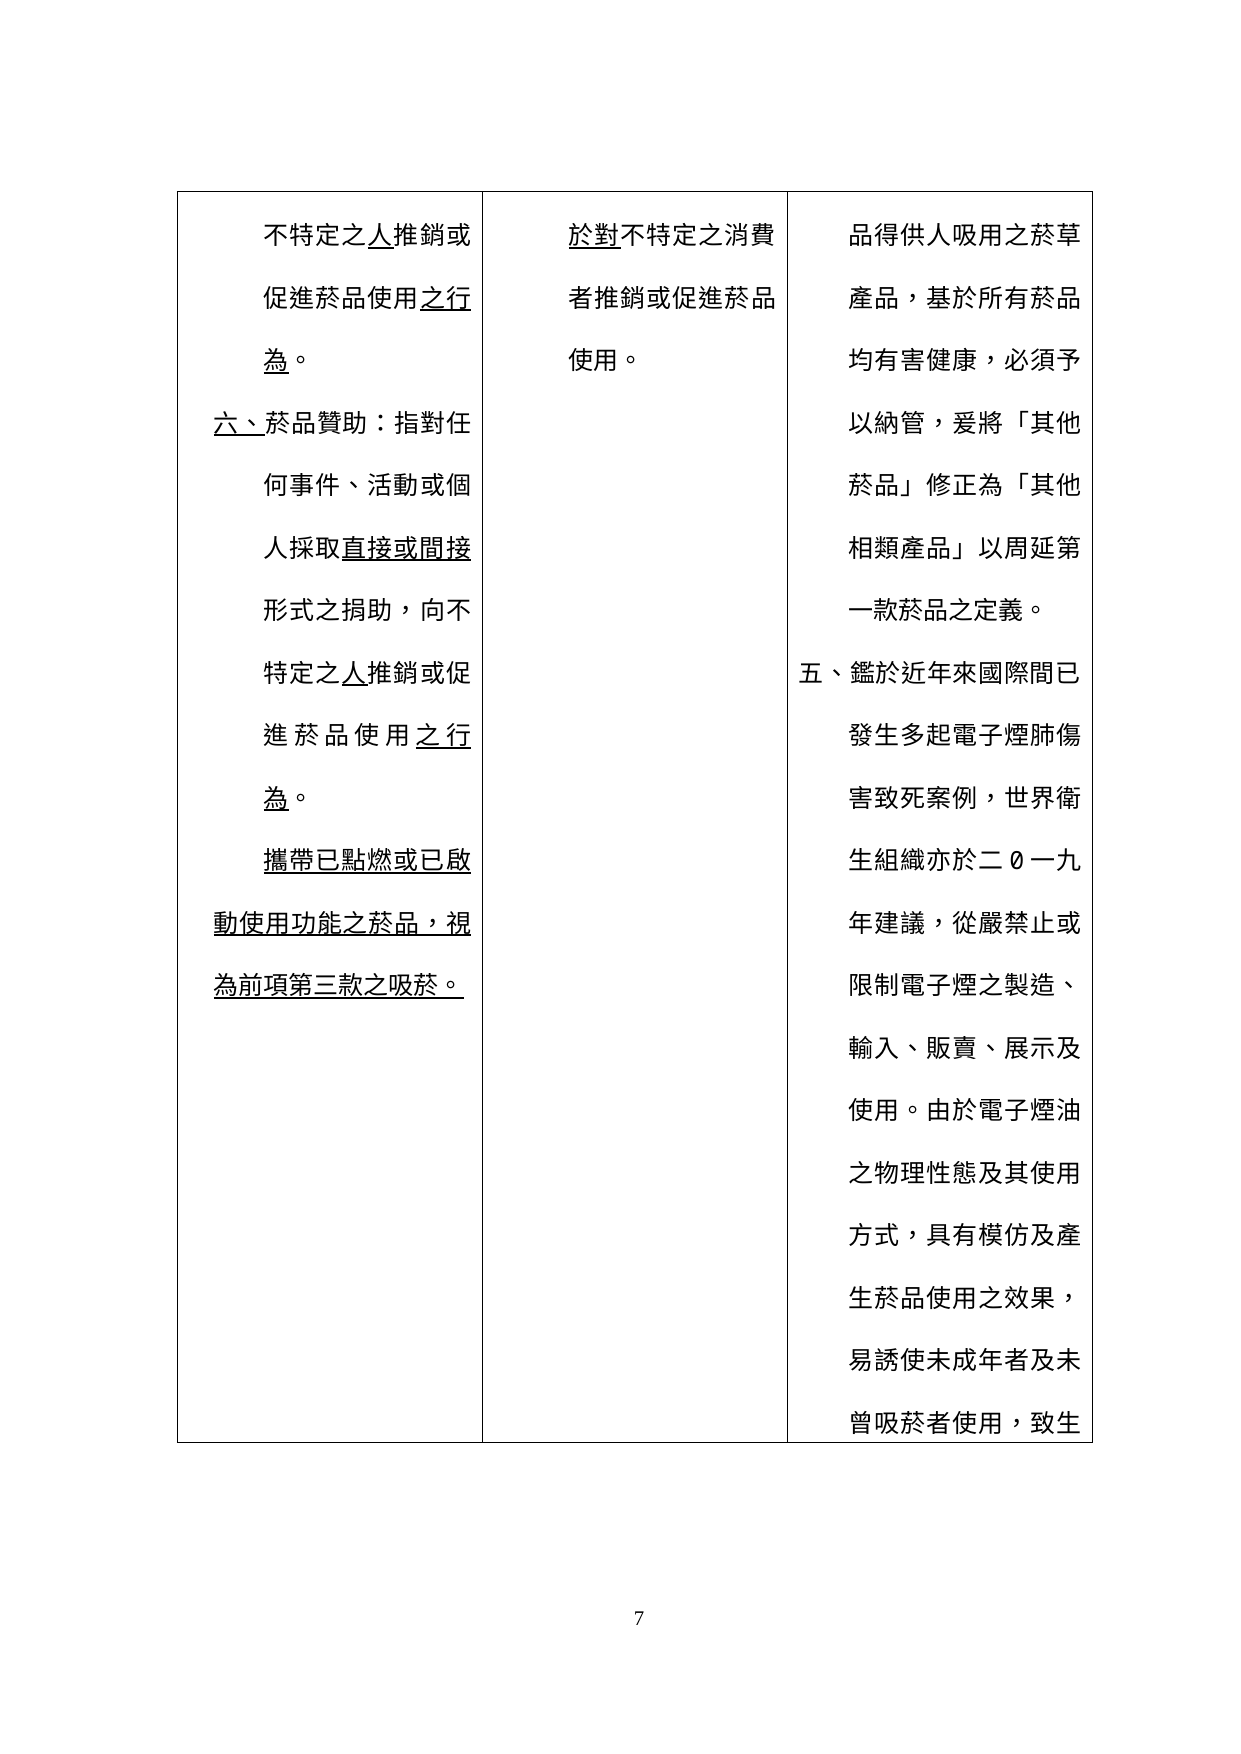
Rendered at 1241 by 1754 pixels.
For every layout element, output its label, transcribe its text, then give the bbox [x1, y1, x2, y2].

table_cell 於對不特定之消費者推銷或促進菸品使用。 [483, 192, 787, 1442]
table_cell 品得供人吸用之菸草產品，基於所有菸品均有害健康，必須予以納管，爰將「其他菸品」修正為「其他相類產品」以周延第一款菸品之定義。 五、鑑於近年來國際間已發生多起電子煙肺傷害致死案例，世界衛生組織亦於二0一九年建議，從嚴禁止或限制電子煙之製造、輸入、販賣、展示及使用。由於電子煙油之物理性態及其使用方式，具有模仿及產生菸品使用之效果，易誘使未成年者及未曾吸菸者使用，致生 [788, 192, 1092, 1442]
table_cell 不特定之人推銷或促進菸品使用之行為。 六、菸品贊助：指對任何事件、活動或個人採取直接或間接形式之捐助，向不特定之人推銷或促進菸品使用之行為。 攜帶已點燃或已啟動使用功能之菸品，視為前項第三款之吸菸。 [178, 192, 482, 1442]
